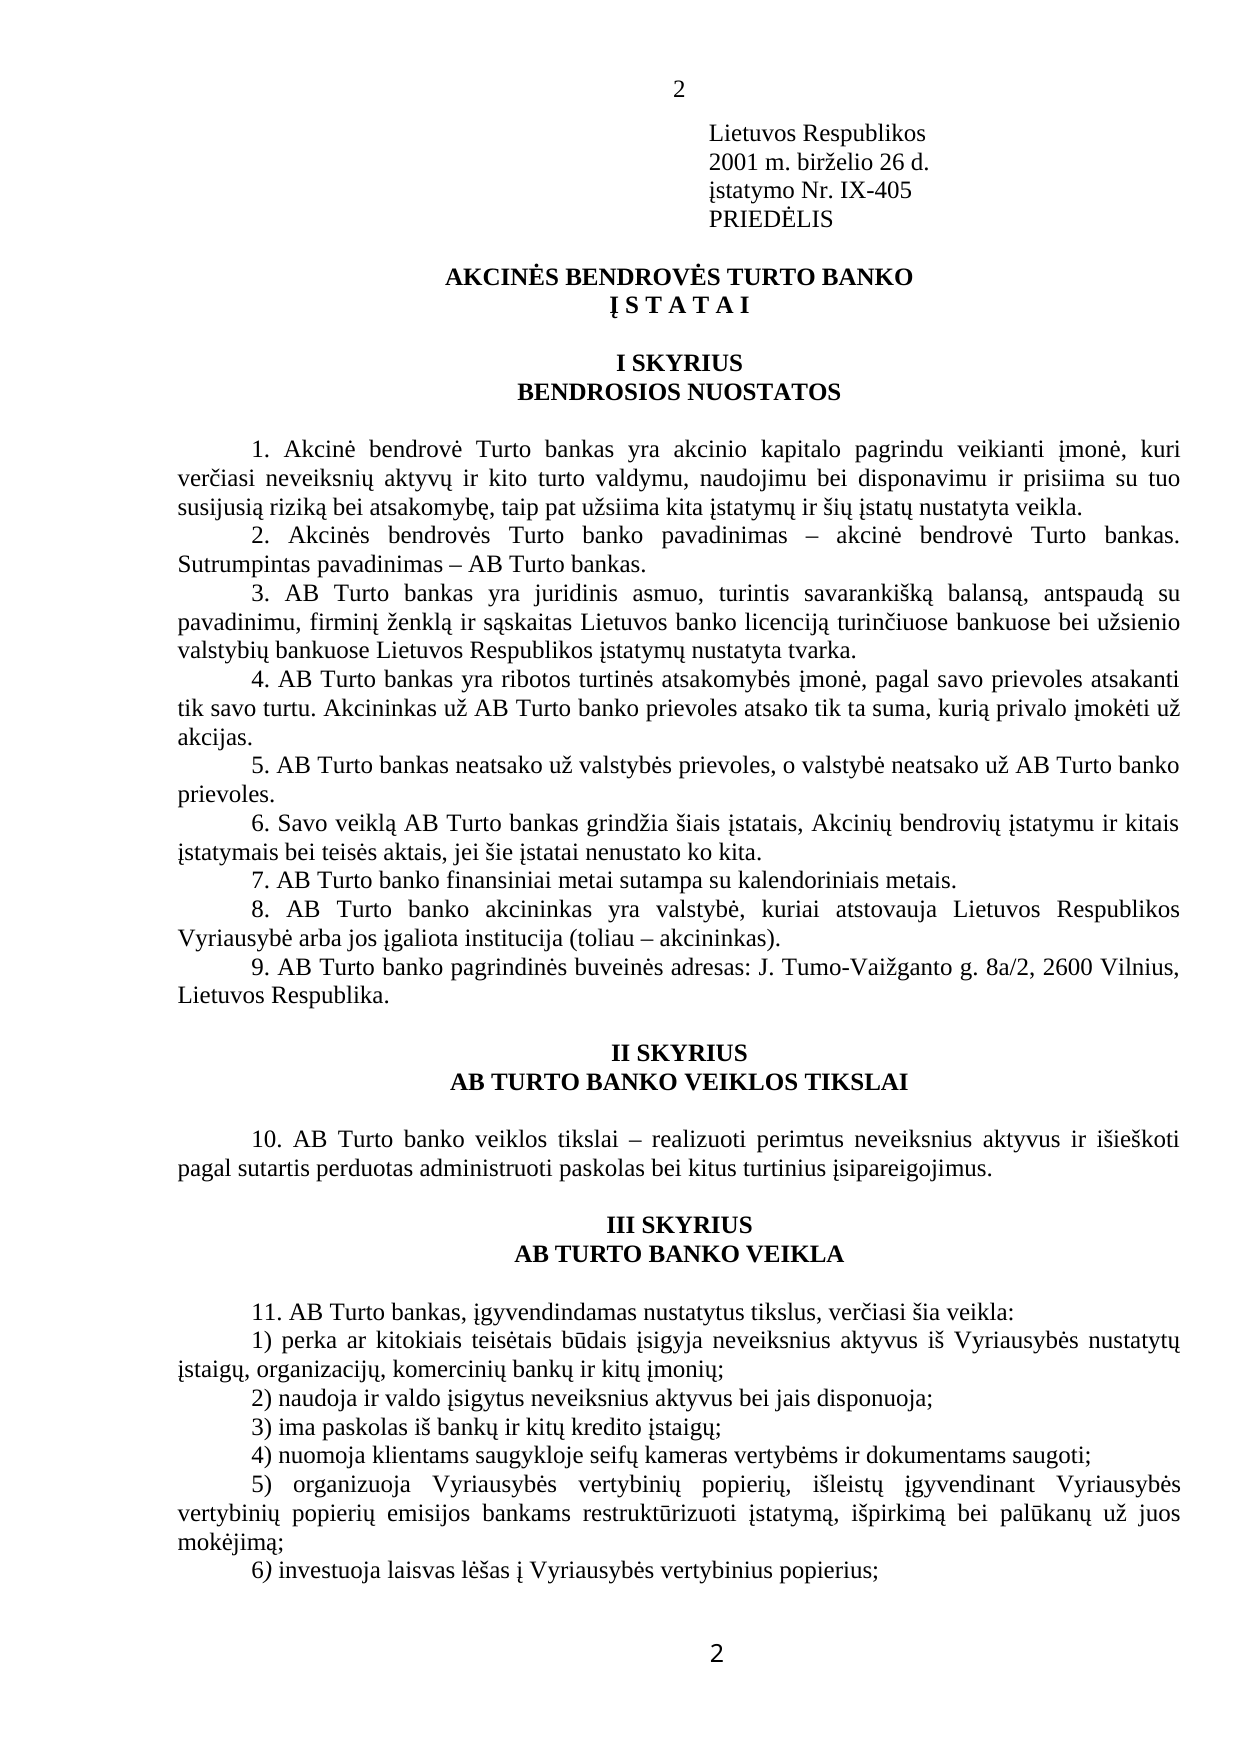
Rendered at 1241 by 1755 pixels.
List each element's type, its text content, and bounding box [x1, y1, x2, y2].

text įstatymo Nr. IX-405 [177, 176, 1181, 204]
text 1) perka ar kitokiais teisėtais būdais įsigyja neveiksnius aktyvus iš Vyriausybės nustatytų įstaigų, organizacijų, komercinių bankų ir kitų įmonių; [177, 1326, 1181, 1383]
text 4) nuomoja klientams saugykloje seifų kameras vertybėms ir dokumentams saugoti; [177, 1441, 1181, 1469]
text AB TURTO BANKO VEIKLA [177, 1239, 1181, 1268]
text II SKYRIUS [177, 1038, 1181, 1067]
text 2) naudoja ir valdo įsigytus neveiksnius aktyvus bei jais disponuoja; [177, 1383, 1181, 1412]
text PRIEDĖLIS [177, 204, 1181, 233]
text 5. AB Turto bankas neatsako už valstybės prievoles, o valstybė neatsako už AB Turto banko prievoles. [177, 751, 1181, 808]
text 2. Akcinės bendrovės Turto banko pavadinimas – akcinė bendrovė Turto bankas. Sutrumpintas pavadinimas – AB Turto bankas. [177, 521, 1181, 578]
text AKCINĖS BENDROVĖS TURTO BANKO [177, 262, 1181, 291]
text 1. Akcinė bendrovė Turto bankas yra akcinio kapitalo pagrindu veikianti įmonė, kuri verčiasi neveiksnių aktyvų ir kito turto valdymu, naudojimu bei disponavimu ir prisiima su tuo susijusią riziką bei atsakomybę, taip pat užsiima kita įstatymų ir šių įstatų nustatyta veikla. [177, 434, 1181, 521]
text AB TURTO BANKO veiklos TIKSLAI [177, 1067, 1181, 1096]
text BENDROSIOS NUOSTATOS [177, 377, 1181, 406]
text 11. AB Turto bankas, įgyvendindamas nustatytus tikslus, verčiasi šia veikla: [177, 1297, 1181, 1326]
text 9. AB Turto banko pagrindinės buveinės adresas: J. Tumo-Vaižganto g. 8a/2, 2600 Vilnius, Lietuvos Respublika. [177, 952, 1181, 1009]
text 8. AB Turto banko akcininkas yra valstybė, kuriai atstovauja Lietuvos Respublikos Vyriausybė arba jos įgaliota institucija (toliau – akcininkas). [177, 894, 1181, 952]
text I SKYRIUS [177, 348, 1181, 377]
text 6. Savo veiklą AB Turto bankas grindžia šiais įstatais, Akcinių bendrovių įstatymu ir kitais įstatymais bei teisės aktais, jei šie įstatai nenustato ko kita. [177, 808, 1181, 866]
text 7. AB Turto banko finansiniai metai sutampa su kalendoriniais metais. [177, 866, 1181, 894]
text 2001 m. birželio 26 d. [177, 147, 1181, 176]
text 3. AB Turto bankas yra juridinis asmuo, turintis savarankišką balansą, antspaudą su pavadinimu, firminį ženklą ir sąskaitas Lietuvos banko licenciją turinčiuose bankuose bei užsienio valstybių bankuose Lietuvos Respublikos įstatymų nustatyta tvarka. [177, 578, 1181, 664]
text 10. AB Turto banko veiklos tikslai – realizuoti perimtus neveiksnius aktyvus ir išieškoti pagal sutartis perduotas administruoti paskolas bei kitus turtinius įsipareigojimus. [177, 1124, 1181, 1182]
text 6) investuoja laisvas lėšas į Vyriausybės vertybinius popierius; [177, 1556, 1181, 1584]
text Lietuvos Respublikos [177, 118, 1181, 147]
text 4. AB Turto bankas yra ribotos turtinės atsakomybės įmonė, pagal savo prievoles atsakanti tik savo turtu. Akcininkas už AB Turto banko prievoles atsako tik ta suma, kurią privalo įmokėti už akcijas. [177, 664, 1181, 751]
text 5) organizuoja Vyriausybės vertybinių popierių, išleistų įgyvendinant Vyriausybės vertybinių popierių emisijos bankams restruktūrizuoti įstatymą, išpirkimą bei palūkanų už juos mokėjimą; [177, 1469, 1181, 1556]
text 3) ima paskolas iš bankų ir kitų kredito įstaigų; [177, 1412, 1181, 1441]
text III SKYRIUS [177, 1211, 1181, 1239]
text Į S T A T A I [177, 291, 1181, 319]
